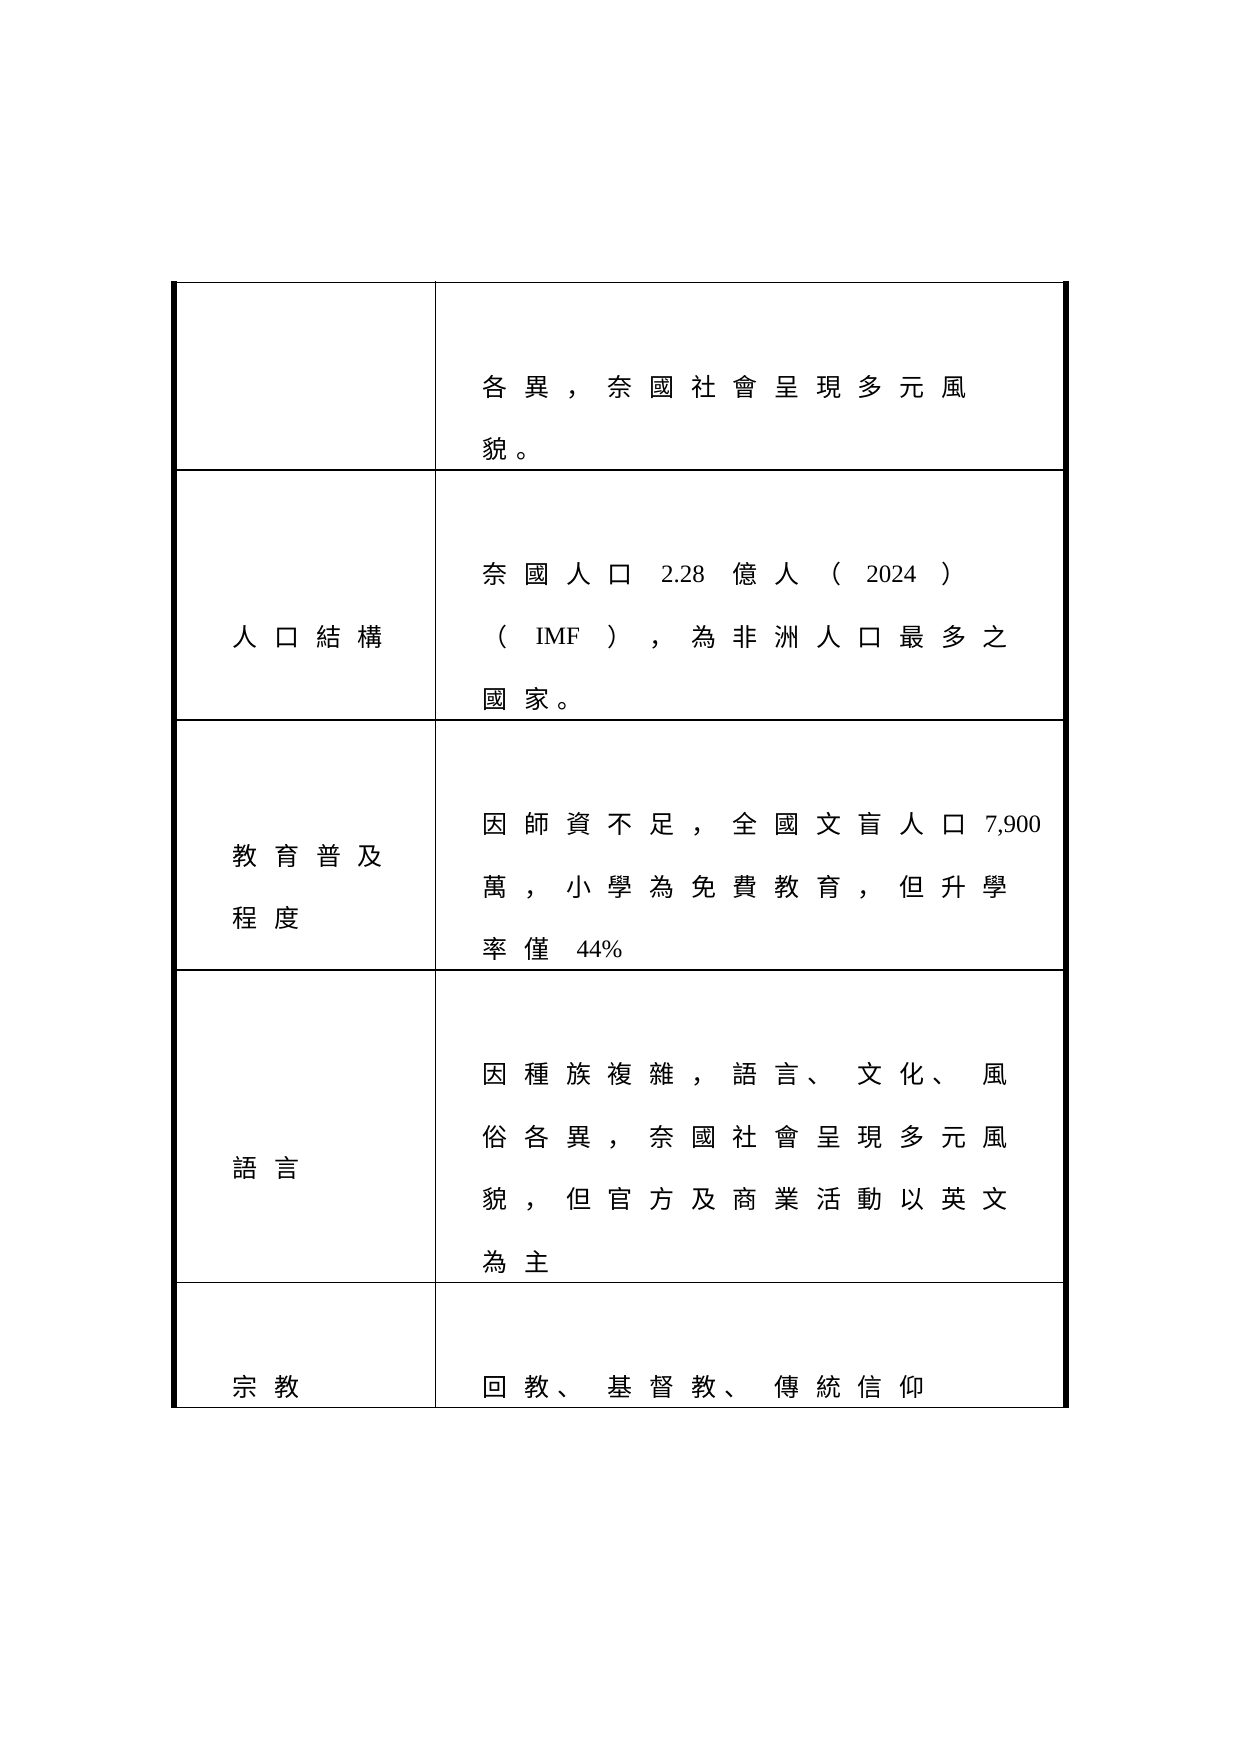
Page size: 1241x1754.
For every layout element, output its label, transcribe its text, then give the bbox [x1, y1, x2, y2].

table_cell 回教、基督教、傳統信仰 [436, 1283, 1063, 1406]
table_cell 教育普及程度 [177, 721, 435, 969]
table_cell [177, 283, 435, 469]
table_cell 語言 [177, 971, 435, 1281]
table_cell 宗教 [177, 1283, 435, 1406]
table_cell 人口結構 [177, 471, 435, 719]
table_cell 因師資不足，全國文盲人口7,900萬，小學為免費教育，但升學率僅44% [436, 721, 1063, 969]
table_cell 各異，奈國社會呈現多元風貌。 [436, 283, 1063, 469]
table_cell 奈國人口2.28億人（2024）（IMF），為非洲人口最多之國家。 [436, 471, 1063, 719]
table_cell 因種族複雜，語言、文化、風俗各異，奈國社會呈現多元風貌，但官方及商業活動以英文為主 [436, 971, 1063, 1281]
